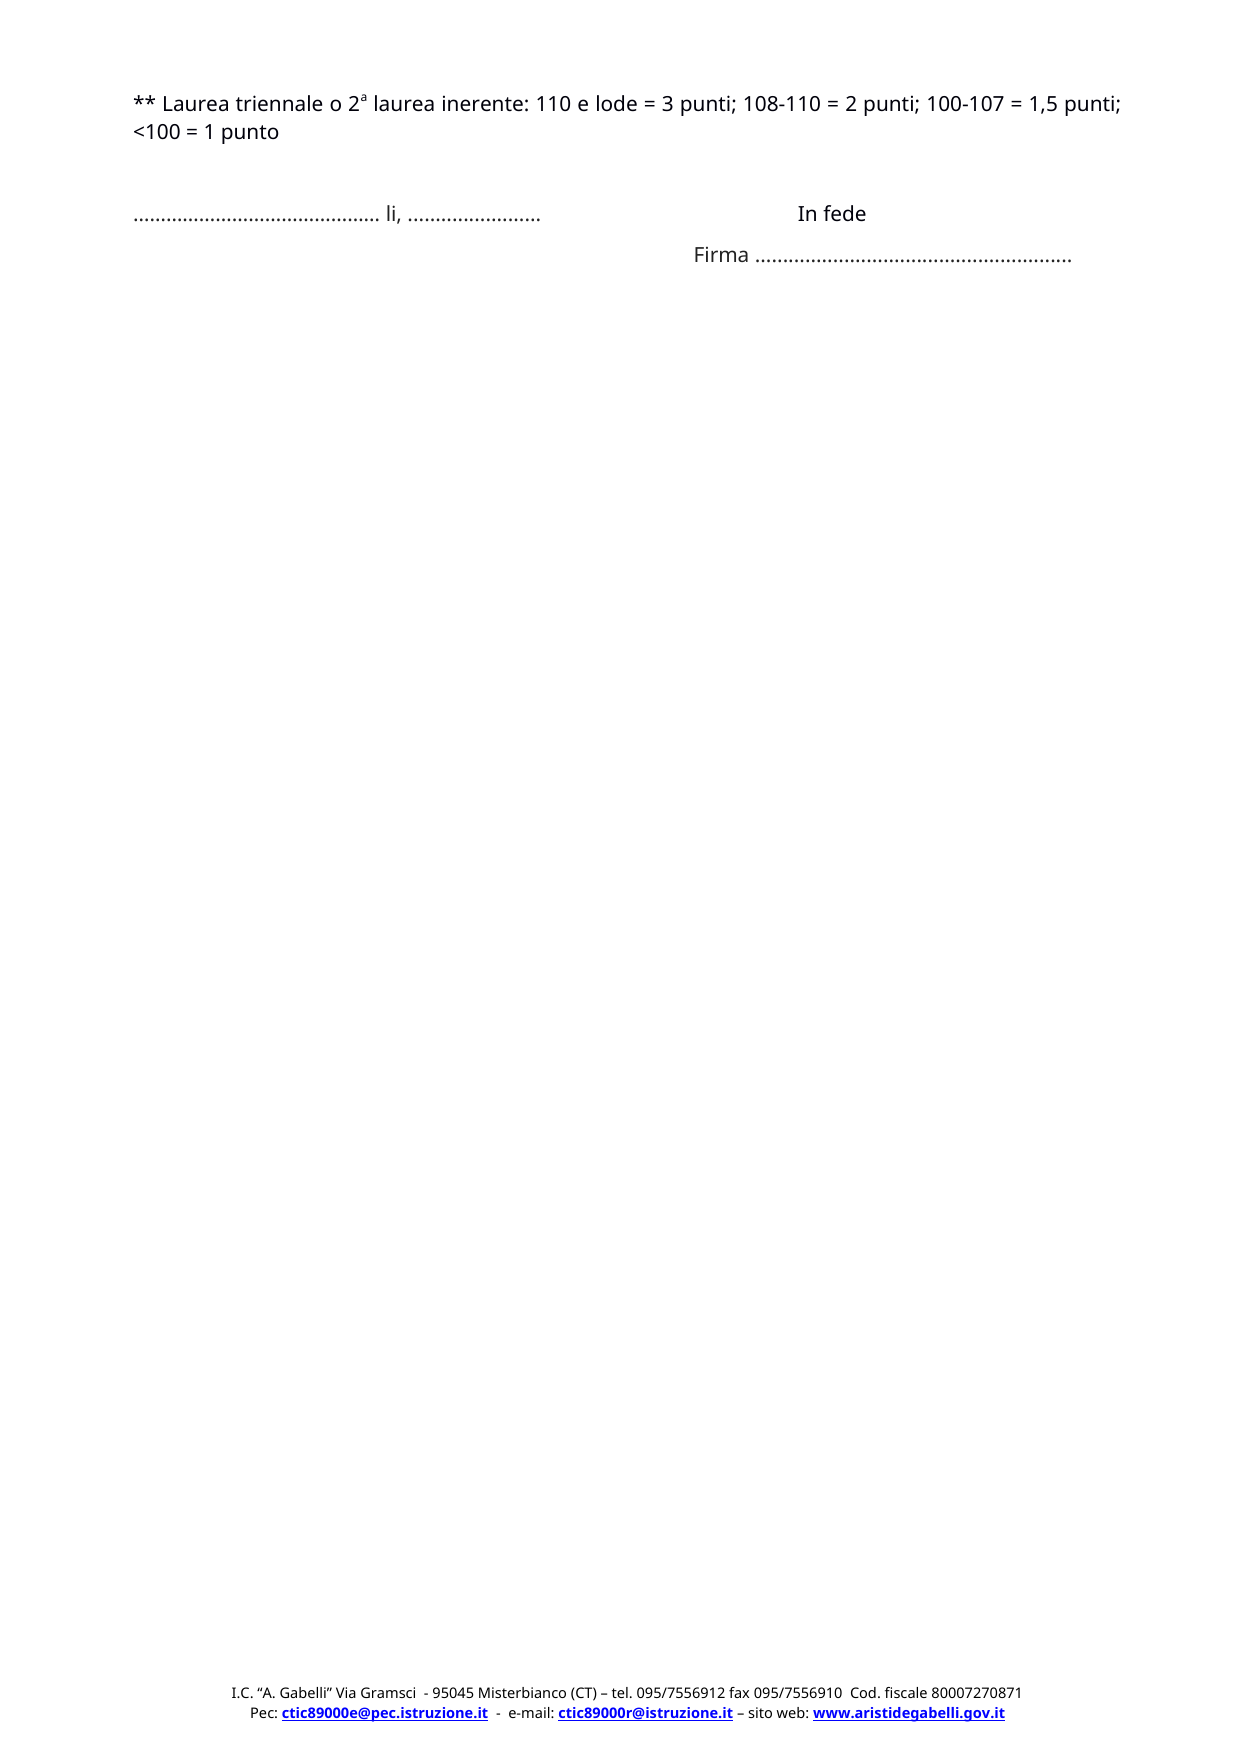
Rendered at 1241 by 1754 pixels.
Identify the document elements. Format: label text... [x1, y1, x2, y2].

text ** Laurea triennale o 2a laurea inerente: 110 e lode = 3 punti; 108-110 = 2 punti; 100-107 = 1,5 punti; <100 = 1 punto [133, 89, 1122, 146]
text Firma ......................................................... [133, 240, 1122, 268]
text ……………………………………… li, ........................ In fede [133, 199, 1122, 227]
